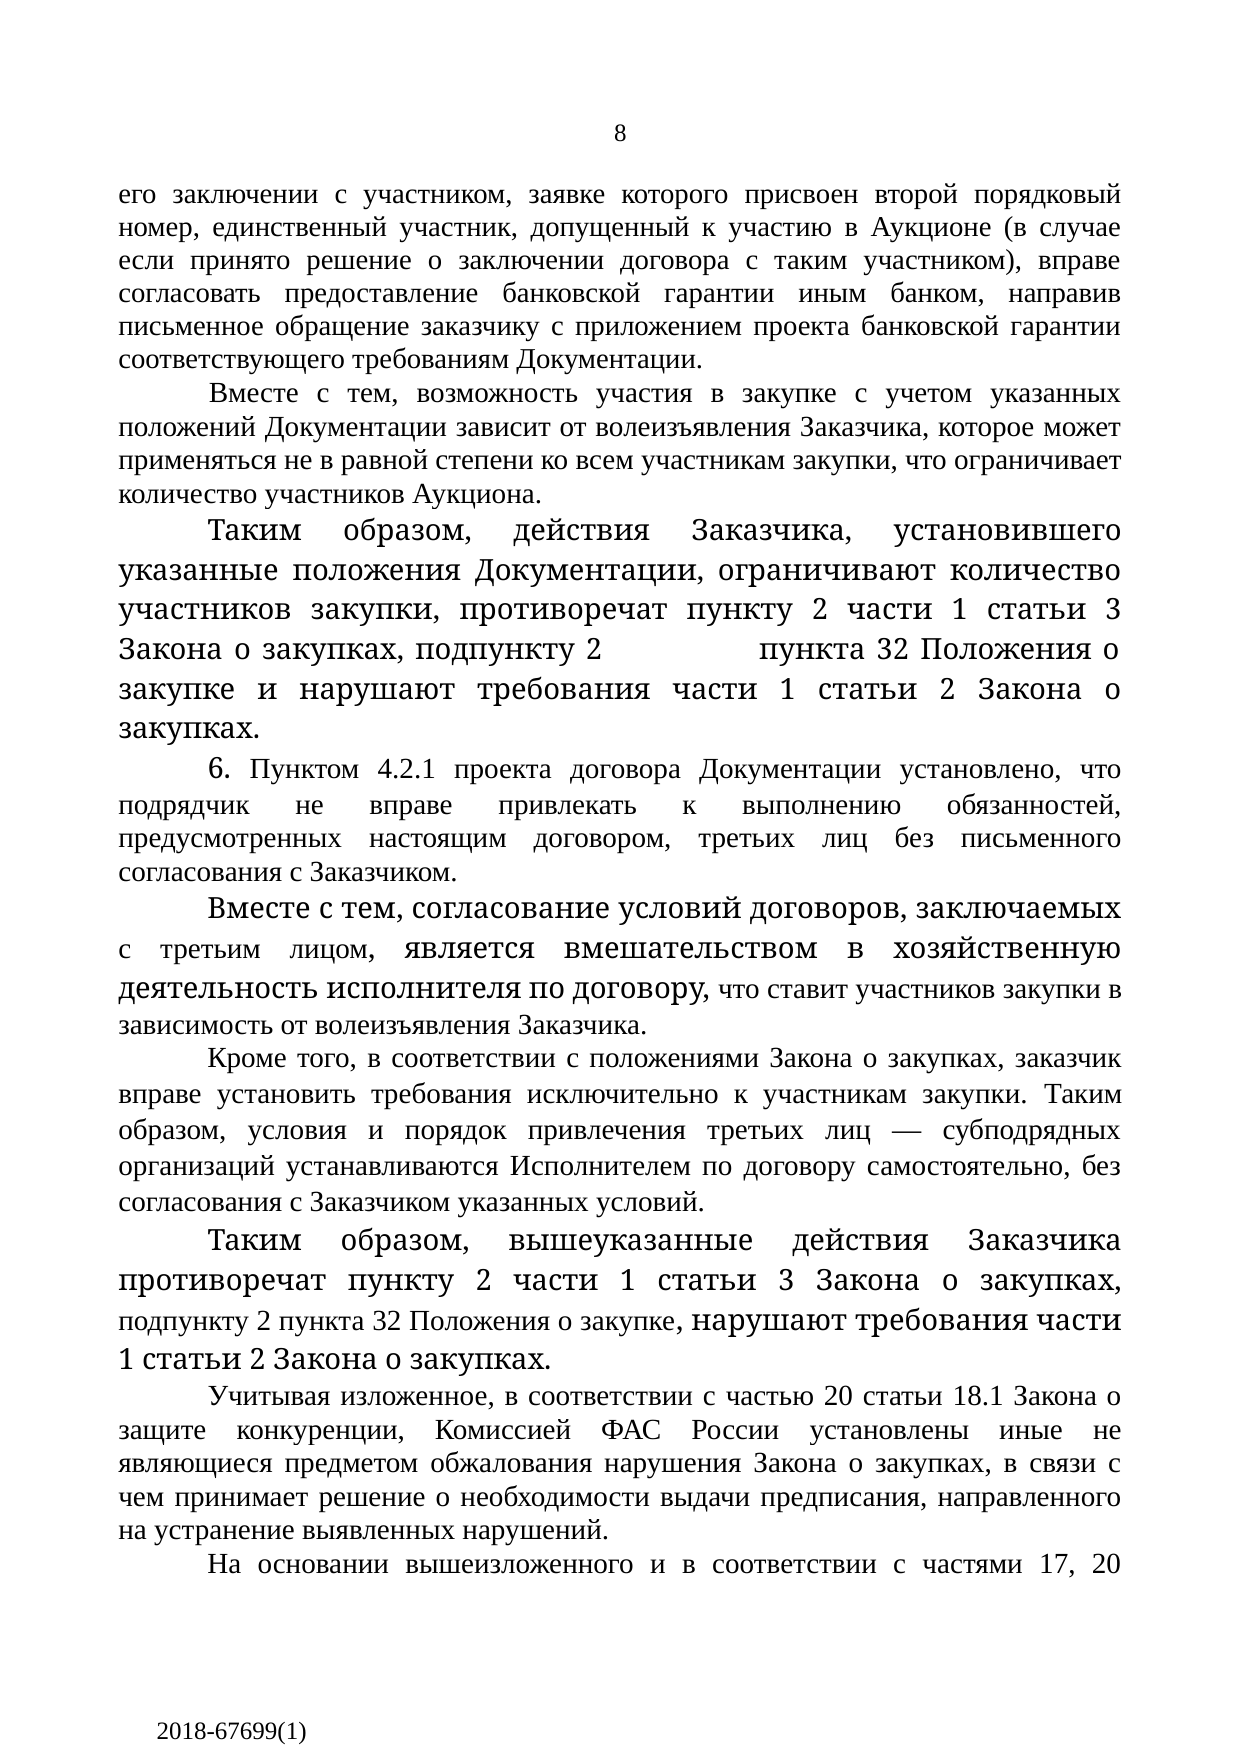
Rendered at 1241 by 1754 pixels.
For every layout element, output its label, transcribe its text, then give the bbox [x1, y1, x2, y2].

text Вместе с тем, согласование условий договоров, заключаемых с третьим лицом, является вмешательством в хозяйственную деятельность исполнителя по договору, что ставит участников закупки в зависимость от волеизъявления Заказчика. [118, 888, 1122, 1040]
text Вместе с тем, возможность участия в закупке с учетом указанных положений Документации зависит от волеизъявления Заказчика, которое может применяться не в равной степени ко всем участникам закупки, что ограничивает количество участников Аукциона. [118, 375, 1122, 509]
text Кроме того, в соответствии с положениями Закона о закупках, заказчик вправе установить требования исключительно к участникам закупки. Таким образом, условия и порядок привлечения третьих лиц — субподрядных организаций устанавливаются Исполнителем по договору самостоятельно, без согласования с Заказчиком указанных условий. [118, 1040, 1122, 1217]
text 6. Пунктом 4.2.1 проекта договора Документации установлено, что подрядчик не вправе привлекать к выполнению обязанностей, предусмотренных настоящим договором, третьих лиц без письменного согласования с Заказчиком. [118, 747, 1122, 888]
text Учитывая изложенное, в соответствии с частью 20 статьи 18.1 Закона о защите конкуренции, Комиссией ФАС России установлены иные не являющиеся предметом обжалования нарушения Закона о закупках, в связи с чем принимает решение о необходимости выдачи предписания, направленного на устранение выявленных нарушений. [118, 1378, 1122, 1546]
text На основании вышеизложенного и в соответствии с частями 17, 20 [118, 1546, 1122, 1579]
text Таким образом, вышеуказанные действия Заказчика противоречат пункту 2 части 1 статьи 3 Закона о закупках, подпункту 2 пункта 32 Положения о закупке, нарушают требования части 1 статьи 2 Закона о закупках. [118, 1219, 1122, 1378]
text Таким образом, действия Заказчика, установившего указанные положения Документации, ограничивают количество участников закупки, противоречат пункту 2 части 1 статьи 3 Закона о закупках, подпункту 2 пункта 32 Положения о закупке и нарушают требования части 1 статьи 2 Закона о закупках. [118, 509, 1122, 747]
text его заключении с участником, заявке которого присвоен второй порядковый номер, единственный участник, допущенный к участию в Аукционе (в случае если принято решение о заключении договора с таким участником), вправе согласовать предоставление банковской гарантии иным банком, направив письменное обращение заказчику с приложением проекта банковской гарантии соответствующего требованиям Документации. [118, 176, 1122, 375]
